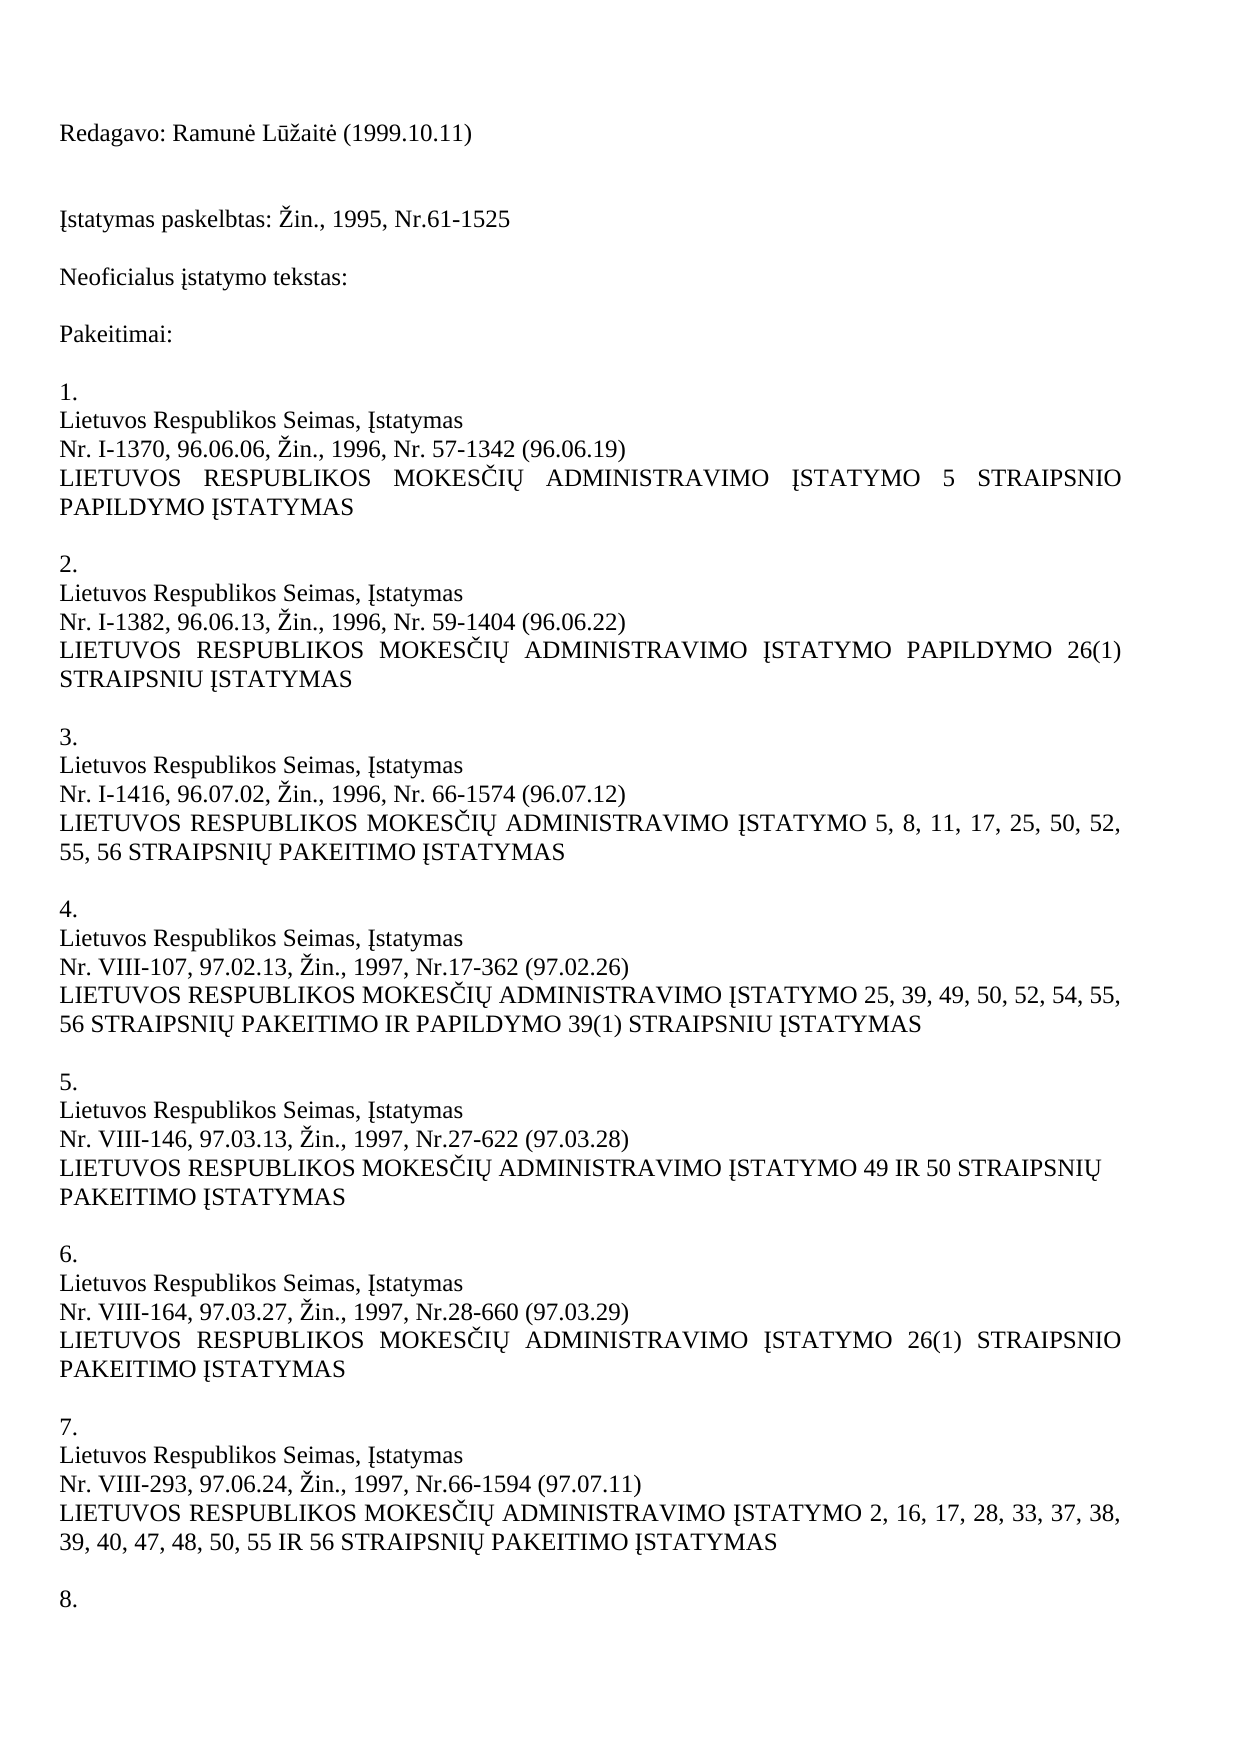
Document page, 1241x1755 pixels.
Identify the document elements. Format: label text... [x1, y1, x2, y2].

text Nr. I-1382, 96.06.13, Žin., 1996, Nr. 59-1404 (96.06.22) [59, 607, 1122, 636]
text Redagavo: Ramunė Lūžaitė (1999.10.11) [59, 118, 1122, 147]
text Lietuvos Respublikos Seimas, Įstatymas [59, 578, 1122, 607]
text Neoficialus įstatymo tekstas: [59, 262, 1122, 291]
text LIETUVOS RESPUBLIKOS MOKESČIŲ ADMINISTRAVIMO ĮSTATYMO 5 STRAIPSNIO PAPILDYMO ĮSTATYMAS [59, 463, 1122, 521]
text LIETUVOS RESPUBLIKOS MOKESČIŲ ADMINISTRAVIMO ĮSTATYMO 25, 39, 49, 50, 52, 54, 55, 56 STRAIPSNIŲ PAKEITIMO IR PAPILDYMO 39(1) STRAIPSNIU ĮSTATYMAS [59, 981, 1122, 1038]
text Lietuvos Respublikos Seimas, Įstatymas [59, 751, 1122, 779]
text LIETUVOS RESPUBLIKOS MOKESČIŲ ADMINISTRAVIMO ĮSTATYMO PAPILDYMO 26(1) STRAIPSNIU ĮSTATYMAS [59, 636, 1122, 693]
text Nr. VIII-146, 97.03.13, Žin., 1997, Nr.27-622 (97.03.28) [59, 1124, 1122, 1153]
text 5. [59, 1067, 1122, 1096]
text LIETUVOS RESPUBLIKOS MOKESČIŲ ADMINISTRAVIMO ĮSTATYMO 5, 8, 11, 17, 25, 50, 52, 55, 56 STRAIPSNIŲ PAKEITIMO ĮSTATYMAS [59, 808, 1122, 866]
text LIETUVOS RESPUBLIKOS MOKESČIŲ ADMINISTRAVIMO ĮSTATYMO 2, 16, 17, 28, 33, 37, 38, 39, 40, 47, 48, 50, 55 IR 56 STRAIPSNIŲ PAKEITIMO ĮSTATYMAS [59, 1498, 1122, 1556]
text Nr. I-1370, 96.06.06, Žin., 1996, Nr. 57-1342 (96.06.19) [59, 434, 1122, 463]
text LIETUVOS RESPUBLIKOS MOKESČIŲ ADMINISTRAVIMO ĮSTATYMO 26(1) STRAIPSNIO PAKEITIMO ĮSTATYMAS [59, 1326, 1122, 1383]
text Lietuvos Respublikos Seimas, Įstatymas [59, 1441, 1122, 1469]
text 4. [59, 894, 1122, 923]
text Lietuvos Respublikos Seimas, Įstatymas [59, 1096, 1122, 1124]
text Pakeitimai: [59, 319, 1122, 348]
text 8. [59, 1584, 1122, 1613]
text 2. [59, 549, 1122, 578]
text Nr. VIII-164, 97.03.27, Žin., 1997, Nr.28-660 (97.03.29) [59, 1297, 1122, 1326]
text LIETUVOS RESPUBLIKOS MOKESČIŲ ADMINISTRAVIMO ĮSTATYMO 49 IR 50 STRAIPSNIŲ PAKEITIMO ĮSTATYMAS [59, 1153, 1122, 1211]
text Lietuvos Respublikos Seimas, Įstatymas [59, 1268, 1122, 1297]
text Nr. VIII-293, 97.06.24, Žin., 1997, Nr.66-1594 (97.07.11) [59, 1469, 1122, 1498]
text Lietuvos Respublikos Seimas, Įstatymas [59, 923, 1122, 952]
text Lietuvos Respublikos Seimas, Įstatymas [59, 406, 1122, 434]
text Įstatymas paskelbtas: Žin., 1995, Nr.61-1525 [59, 204, 1122, 233]
text 1. [59, 377, 1122, 406]
text Nr. I-1416, 96.07.02, Žin., 1996, Nr. 66-1574 (96.07.12) [59, 779, 1122, 808]
text 3. [59, 722, 1122, 751]
text 6. [59, 1239, 1122, 1268]
text Nr. VIII-107, 97.02.13, Žin., 1997, Nr.17-362 (97.02.26) [59, 952, 1122, 981]
text 7. [59, 1412, 1122, 1441]
